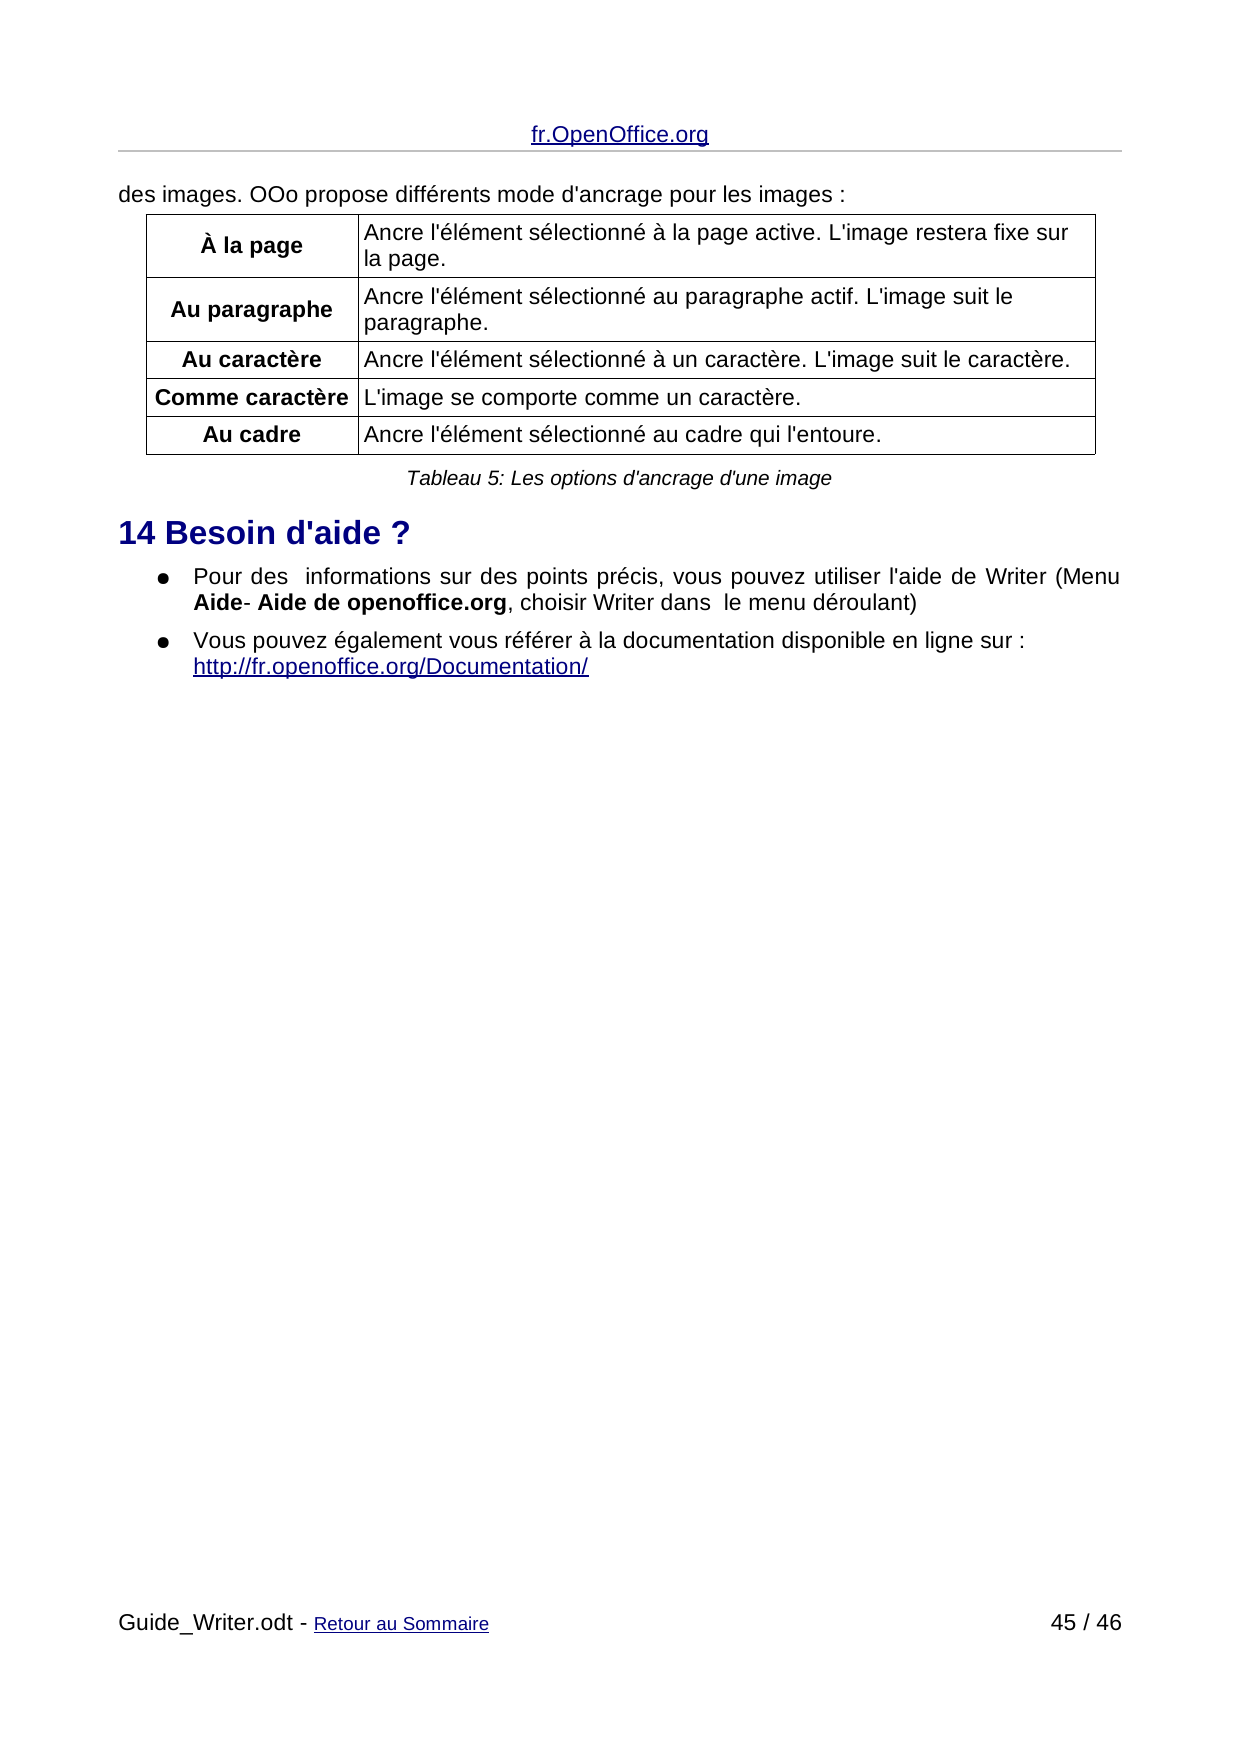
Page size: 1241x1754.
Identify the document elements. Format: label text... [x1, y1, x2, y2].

list Vous pouvez également vous référer à la documentation disponible en ligne sur : http://fr.openoffice.org/Documentation/ [156, 627, 1122, 679]
table_cell Ancre l'élément sélectionné à un caractère. L'image suit le caractère. [359, 342, 1095, 378]
table_header À la page [147, 215, 358, 277]
table_cell L'image se comporte comme un caractère. [359, 379, 1095, 416]
text des images. OOo propose différents mode d'ancrage pour les images : [118, 182, 1122, 208]
table_cell Comme caractère [147, 379, 358, 416]
list Pour des informations sur des points précis, vous pouvez utiliser l'aide de Writer (Menu Aide- Aide de openoffice.org, choisir Writer dans le menu déroulant) [156, 563, 1122, 615]
table_cell Au paragraphe [147, 278, 358, 341]
text Tableau 5: Les options d'ancrage d'une image [118, 466, 1122, 490]
table_cell Ancre l'élément sélectionné au paragraphe actif. L'image suit le paragraphe. [359, 278, 1095, 341]
table_cell Au cadre [147, 417, 358, 454]
table_cell Ancre l'élément sélectionné au cadre qui l'entoure. [359, 417, 1095, 454]
table_header Ancre l'élément sélectionné à la page active. L'image restera fixe sur la page. [359, 215, 1095, 277]
subtitle Besoin d'aide ? [118, 514, 1122, 551]
table_cell Au caractère [147, 342, 358, 378]
